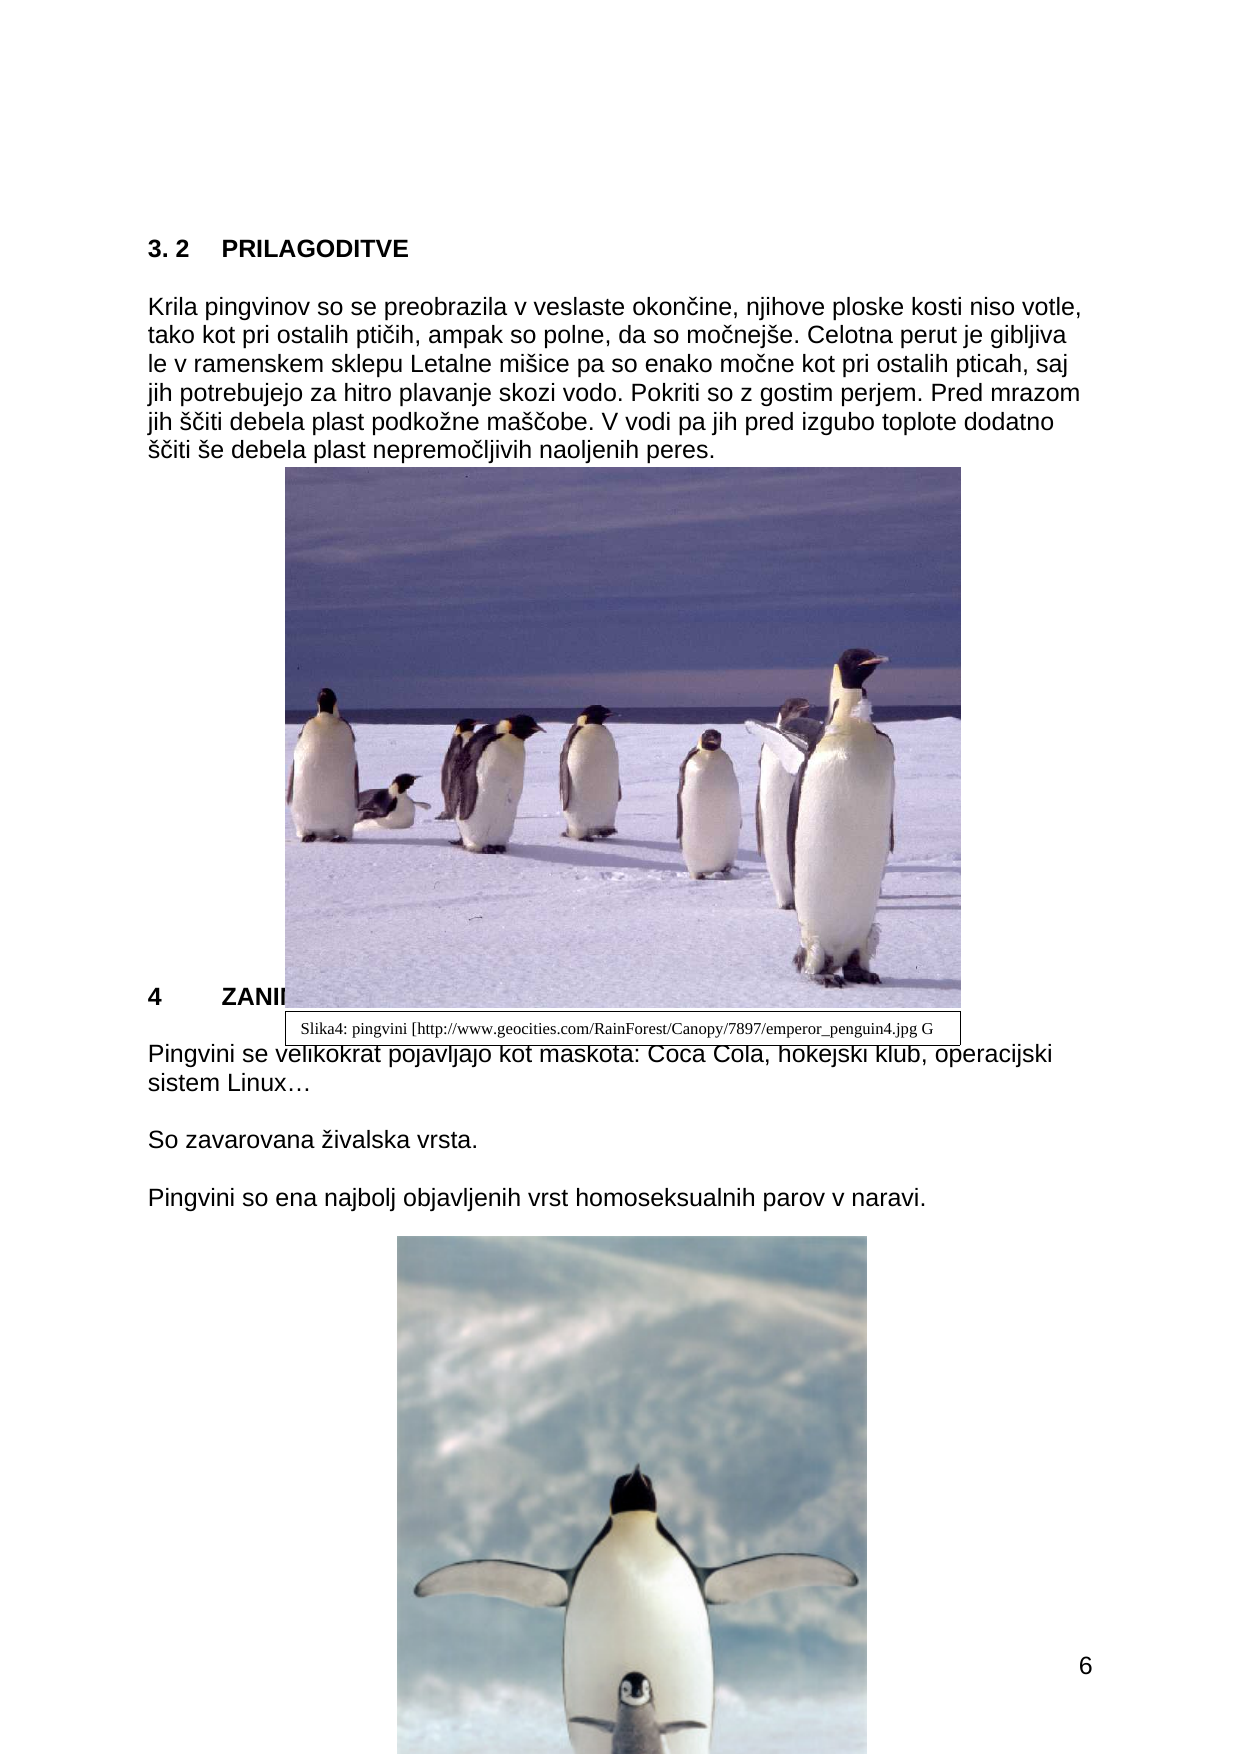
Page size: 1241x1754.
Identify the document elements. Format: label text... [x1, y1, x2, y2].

text Krila pingvinov so se preobrazila v veslaste okončine, njihove ploske kosti niso votle, tako kot pri ostalih ptičih, ampak so polne, da so močnejše. Celotna perut je gibljiva le v ramenskem sklepu Letalne mišice pa so enako močne kot pri ostalih pticah, saj jih potrebujejo za hitro plavanje skozi vodo. Pokriti so z gostim perjem. Pred mrazom jih ščiti debela plast podkožne maščobe. V vodi pa jih pred izgubo toplote dodatno ščiti še debela plast nepremočljivih naoljenih peres. [148, 291, 1092, 464]
subtitle 3. 2 PRILAGODITVE [148, 234, 1092, 263]
text Pingvini se velikokrat pojavljajo kot maskota: Coca Cola, hokejski klub, operacijski sistem Linux… [148, 1039, 1092, 1096]
text Slika4: pingvini [http://www.geocities.com/RainForest/Canopy/7897/emperor_penguin4.jpg G [300, 1018, 945, 1037]
picture [285, 467, 961, 1008]
subtitle 4 ZANIMIVOSTI [148, 981, 1092, 1010]
text Pingvini so ena najbolj objavljenih vrst homoseksualnih parov v naravi. [148, 1183, 1092, 1211]
picture [397, 1236, 867, 1754]
text So zavarovana živalska vrsta. [148, 1125, 1092, 1154]
